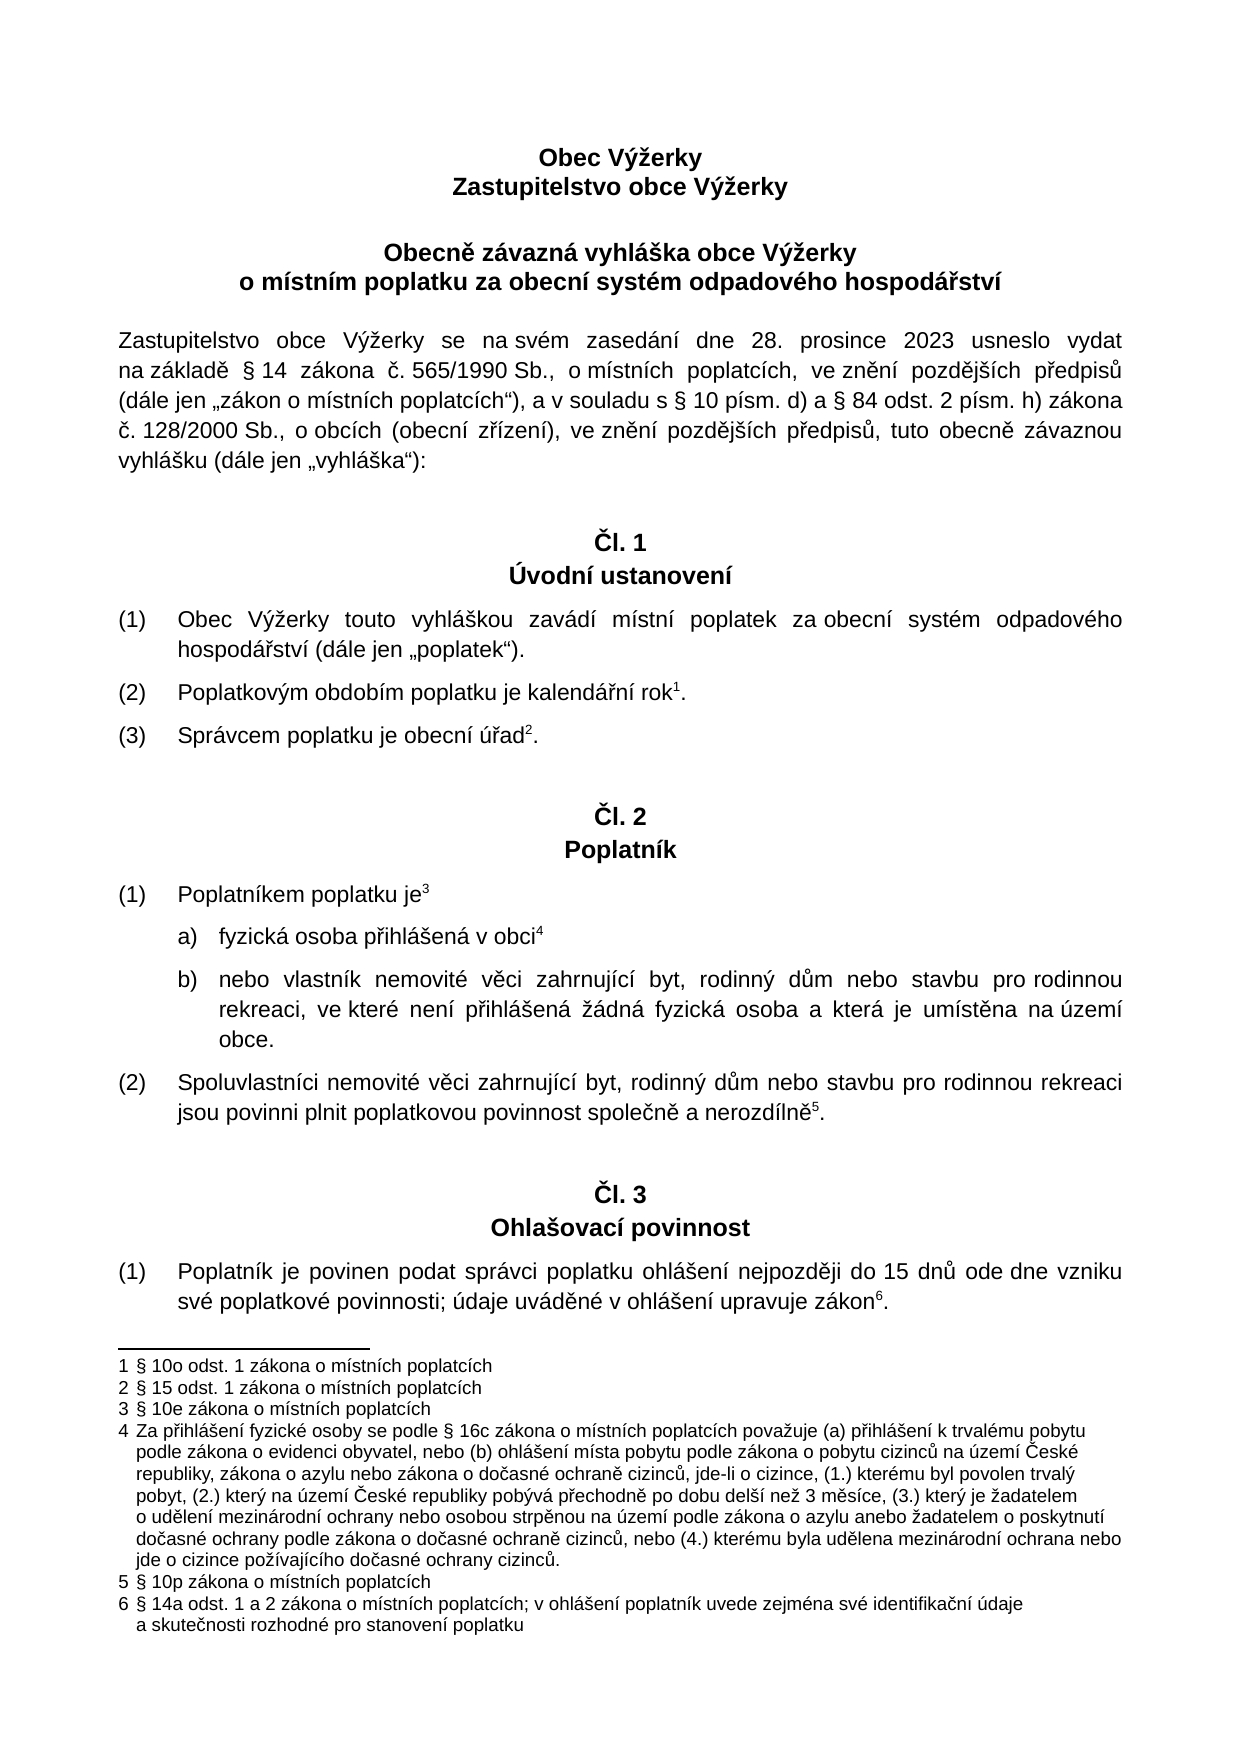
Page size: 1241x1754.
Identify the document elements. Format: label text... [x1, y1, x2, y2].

subtitle Obecně závazná vyhláška obce Výžerky o místním poplatku za obecní systém odpadového hospodářství [118, 238, 1122, 295]
list Obec Výžerky touto vyhláškou zavádí místní poplatek za obecní systém odpadového hospodářství (dále jen „poplatek“). [118, 606, 1122, 663]
list § 15 odst. 1 zákona o místních poplatcích [118, 1377, 1122, 1398]
list Za přihlášení fyzické osoby se podle § 16c zákona o místních poplatcích považuje (a) přihlášení k trvalému pobytu podle zákona o evidenci obyvatel, nebo (b) ohlášení místa pobytu podle zákona o pobytu cizinců na území České republiky, zákona o azylu nebo zákona o dočasné ochraně cizinců, jde-li o cizince, (1.) kterému byl povolen trvalý pobyt, (2.) který na území České republiky pobývá přechodně po dobu delší než 3 měsíce, (3.) který je žadatelem o udělení mezinárodní ochrany nebo osobou strpěnou na území podle zákona o azylu anebo žadatelem o poskytnutí dočasné ochrany podle zákona o dočasné ochraně cizinců, nebo (4.) kterému byla udělena mezinárodní ochrana nebo jde o cizince požívajícího dočasné ochrany cizinců. [118, 1420, 1122, 1571]
list Spoluvlastníci nemovité věci zahrnující byt, rodinný dům nebo stavbu pro rodinnou rekreaci jsou povinni plnit poplatkovou povinnost společně a nerozdílně. [118, 1069, 1122, 1126]
list fyzická osoba přihlášená v obci [177, 923, 1122, 950]
list § 10p zákona o místních poplatcích [118, 1571, 1122, 1592]
title Obec Výžerky Zastupitelstvo obce Výžerky [118, 143, 1122, 201]
list nebo vlastník nemovité věci zahrnující byt, rodinný dům nebo stavbu pro rodinnou rekreaci, ve které není přihlášená žádná fyzická osoba a která je umístěna na území obce. [177, 966, 1122, 1053]
list Poplatník je povinen podat správci poplatku ohlášení nejpozději do 15 dnů ode dne vzniku své poplatkové povinnosti; údaje uváděné v ohlášení upravuje zákon. [118, 1258, 1122, 1315]
subtitle Čl. 1 Úvodní ustanovení [118, 528, 1122, 589]
list § 10e zákona o místních poplatcích [118, 1398, 1122, 1420]
list Poplatkovým obdobím poplatku je kalendářní rok. [118, 679, 1122, 706]
list Poplatníkem poplatku je [118, 881, 1122, 907]
subtitle Čl. 3 Ohlašovací povinnost [118, 1179, 1122, 1241]
subtitle Čl. 2 Poplatník [118, 802, 1122, 864]
text Zastupitelstvo obce Výžerky se na svém zasedání dne 28. prosince 2023 usneslo vydat na základě § 14 zákona č. 565/1990 Sb., o místních poplatcích, ve znění pozdějších předpisů (dále jen „zákon o místních poplatcích“), a v souladu s § 10 písm. d) a § 84 odst. 2 písm. h) zákona č. 128/2000 Sb., o obcích (obecní zřízení), ve znění pozdějších předpisů, tuto obecně závaznou vyhlášku (dále jen „vyhláška“): [118, 327, 1122, 474]
list § 14a odst. 1 a 2 zákona o místních poplatcích; v ohlášení poplatník uvede zejména své identifikační údaje a skutečnosti rozhodné pro stanovení poplatku [118, 1592, 1122, 1635]
list Správcem poplatku je obecní úřad. [118, 722, 1122, 748]
list § 10o odst. 1 zákona o místních poplatcích [118, 1355, 1122, 1377]
